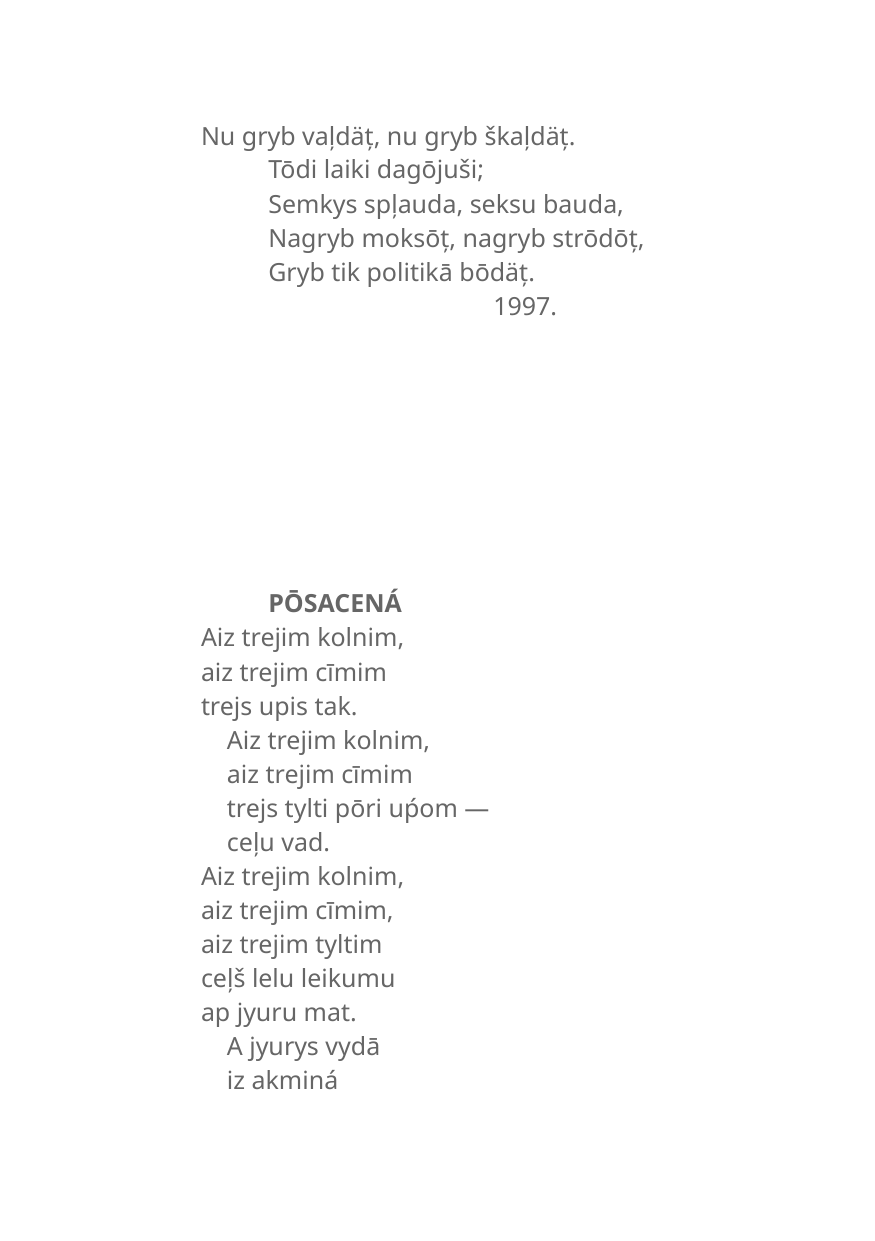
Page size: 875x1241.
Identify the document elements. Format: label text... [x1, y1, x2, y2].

text Aiz trejim kolnim, [201, 858, 756, 893]
text Semkys spļauda, seksu bauda, [201, 186, 756, 220]
text Nagryb moksōț, nagryb strōdōț, [201, 220, 756, 254]
text ap jyuru mat. [201, 995, 756, 1029]
text iz akminá [201, 1063, 756, 1097]
text A jyurys vydā [201, 1029, 756, 1063]
text Tōdi laiki dagōjuši; [201, 152, 756, 186]
text trejs tylti pōri uṕom — [201, 790, 756, 824]
text aiz trejim cīmim [201, 654, 756, 688]
text ceļš lelu leikumu [201, 961, 756, 995]
text aiz trejim cīmim [201, 756, 756, 790]
text Aiz trejim kolnim, [201, 722, 756, 756]
text aiz trejim tyltim [201, 927, 756, 961]
text trejs upis tak. [201, 688, 756, 722]
text Nu gryb vaļdäț, nu gryb škaļdäț. [201, 118, 756, 152]
text PŌSACENÁ [201, 586, 756, 620]
text ceļu vad. [201, 824, 756, 858]
text Gryb tik politikā bōdäț. [201, 254, 756, 288]
text 1997. [201, 288, 756, 322]
text Aiz trejim kolnim, [201, 620, 756, 654]
text aiz trejim cīmim, [201, 893, 756, 927]
